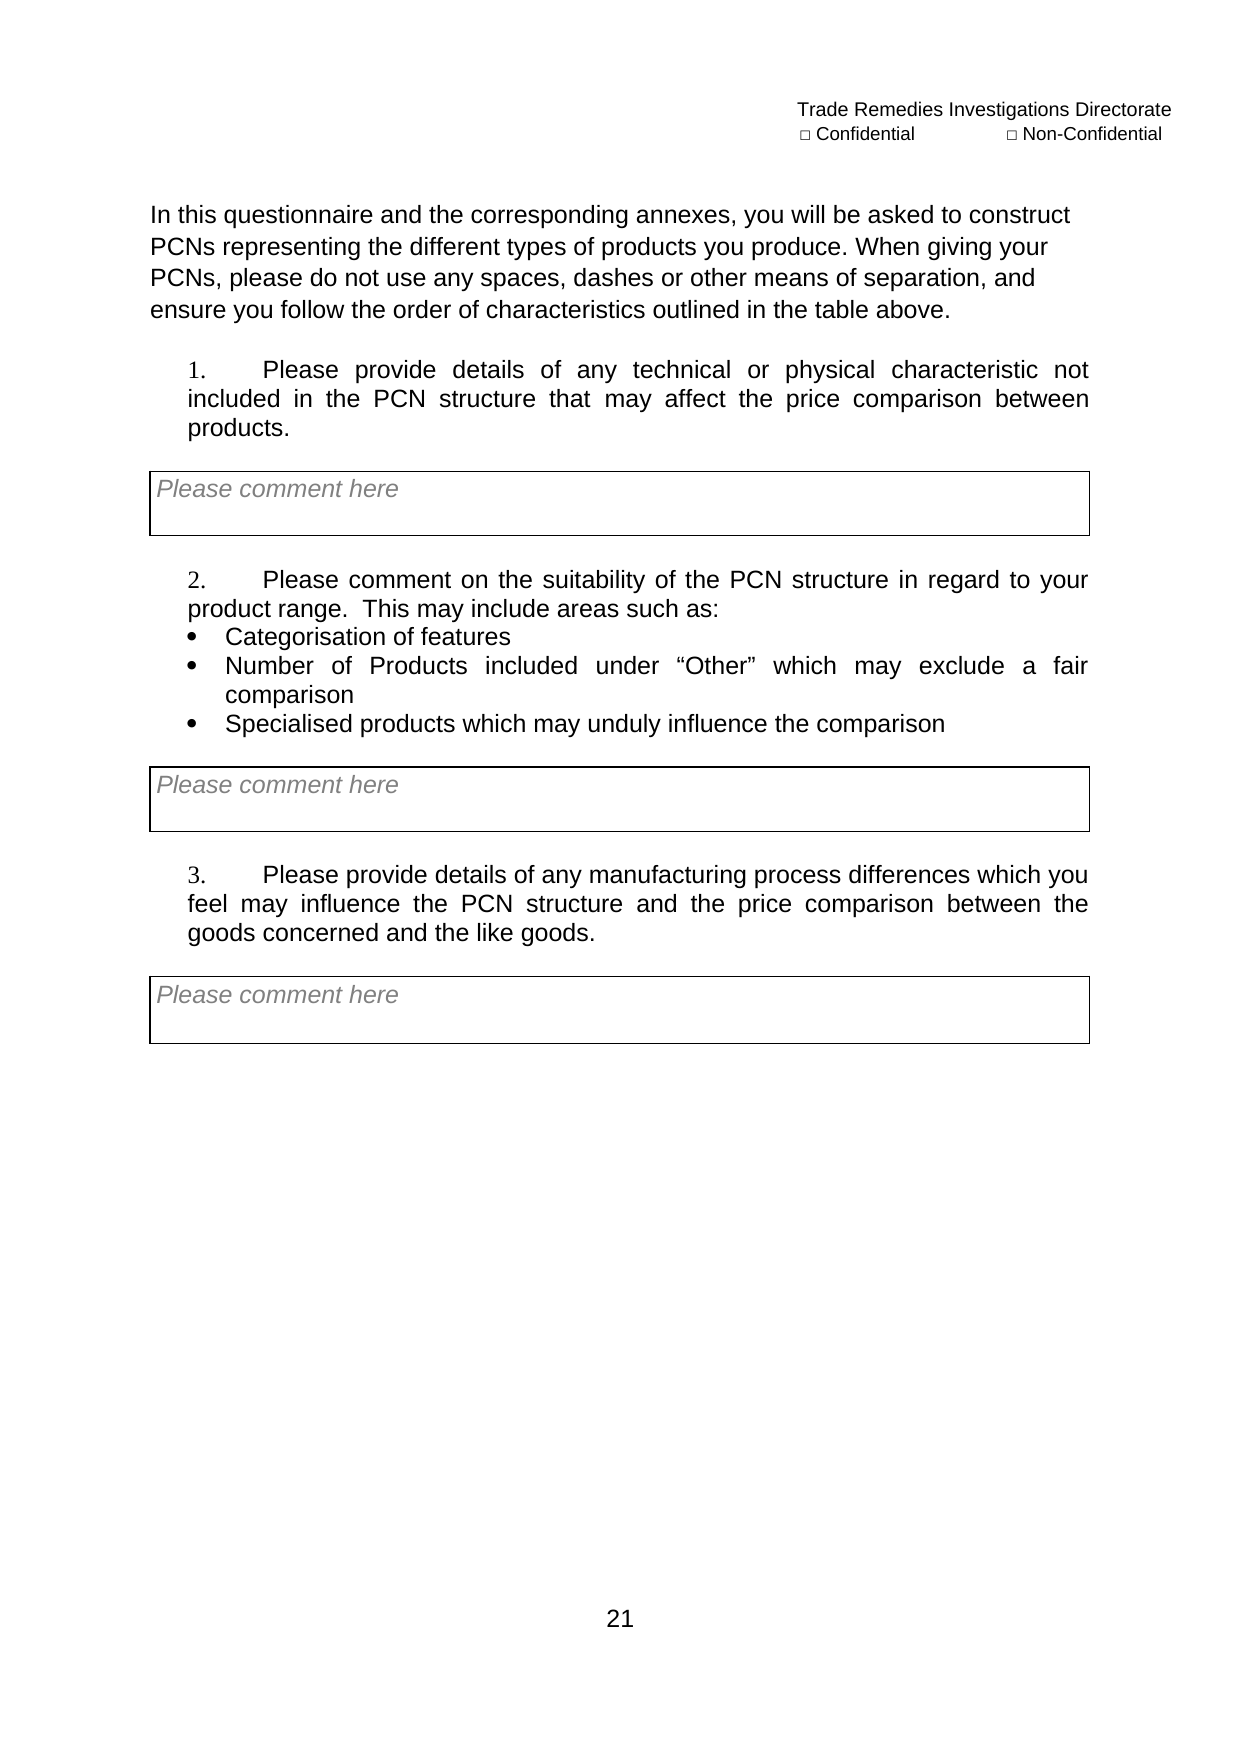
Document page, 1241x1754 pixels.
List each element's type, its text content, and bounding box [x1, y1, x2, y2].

table_header Please comment here [151, 472, 1089, 535]
table_header Please comment here [151, 768, 1089, 831]
list Please provide details of any technical or physical characteristic not included in the PCN structure that may affect the price comparison between products. [187, 355, 1090, 442]
list Specialised products which may unduly influence the comparison [187, 709, 1090, 738]
list Categorisation of features [187, 622, 1090, 651]
list Please comment on the suitability of the PCN structure in regard to your product range. This may include areas such as: [187, 565, 1090, 622]
text In this questionnaire and the corresponding annexes, you will be asked to construct PCNs representing the different types of products you produce. When giving your PCNs, please do not use any spaces, dashes or other means of separation, and ensure you follow the order of characteristics outlined in the table above. [150, 200, 1090, 324]
list Number of Products included under “Other” which may exclude a fair comparison [187, 651, 1090, 709]
list Please provide details of any manufacturing process differences which you feel may influence the PCN structure and the price comparison between the goods concerned and the like goods. [187, 861, 1090, 947]
table_header Please comment here [151, 977, 1089, 1043]
